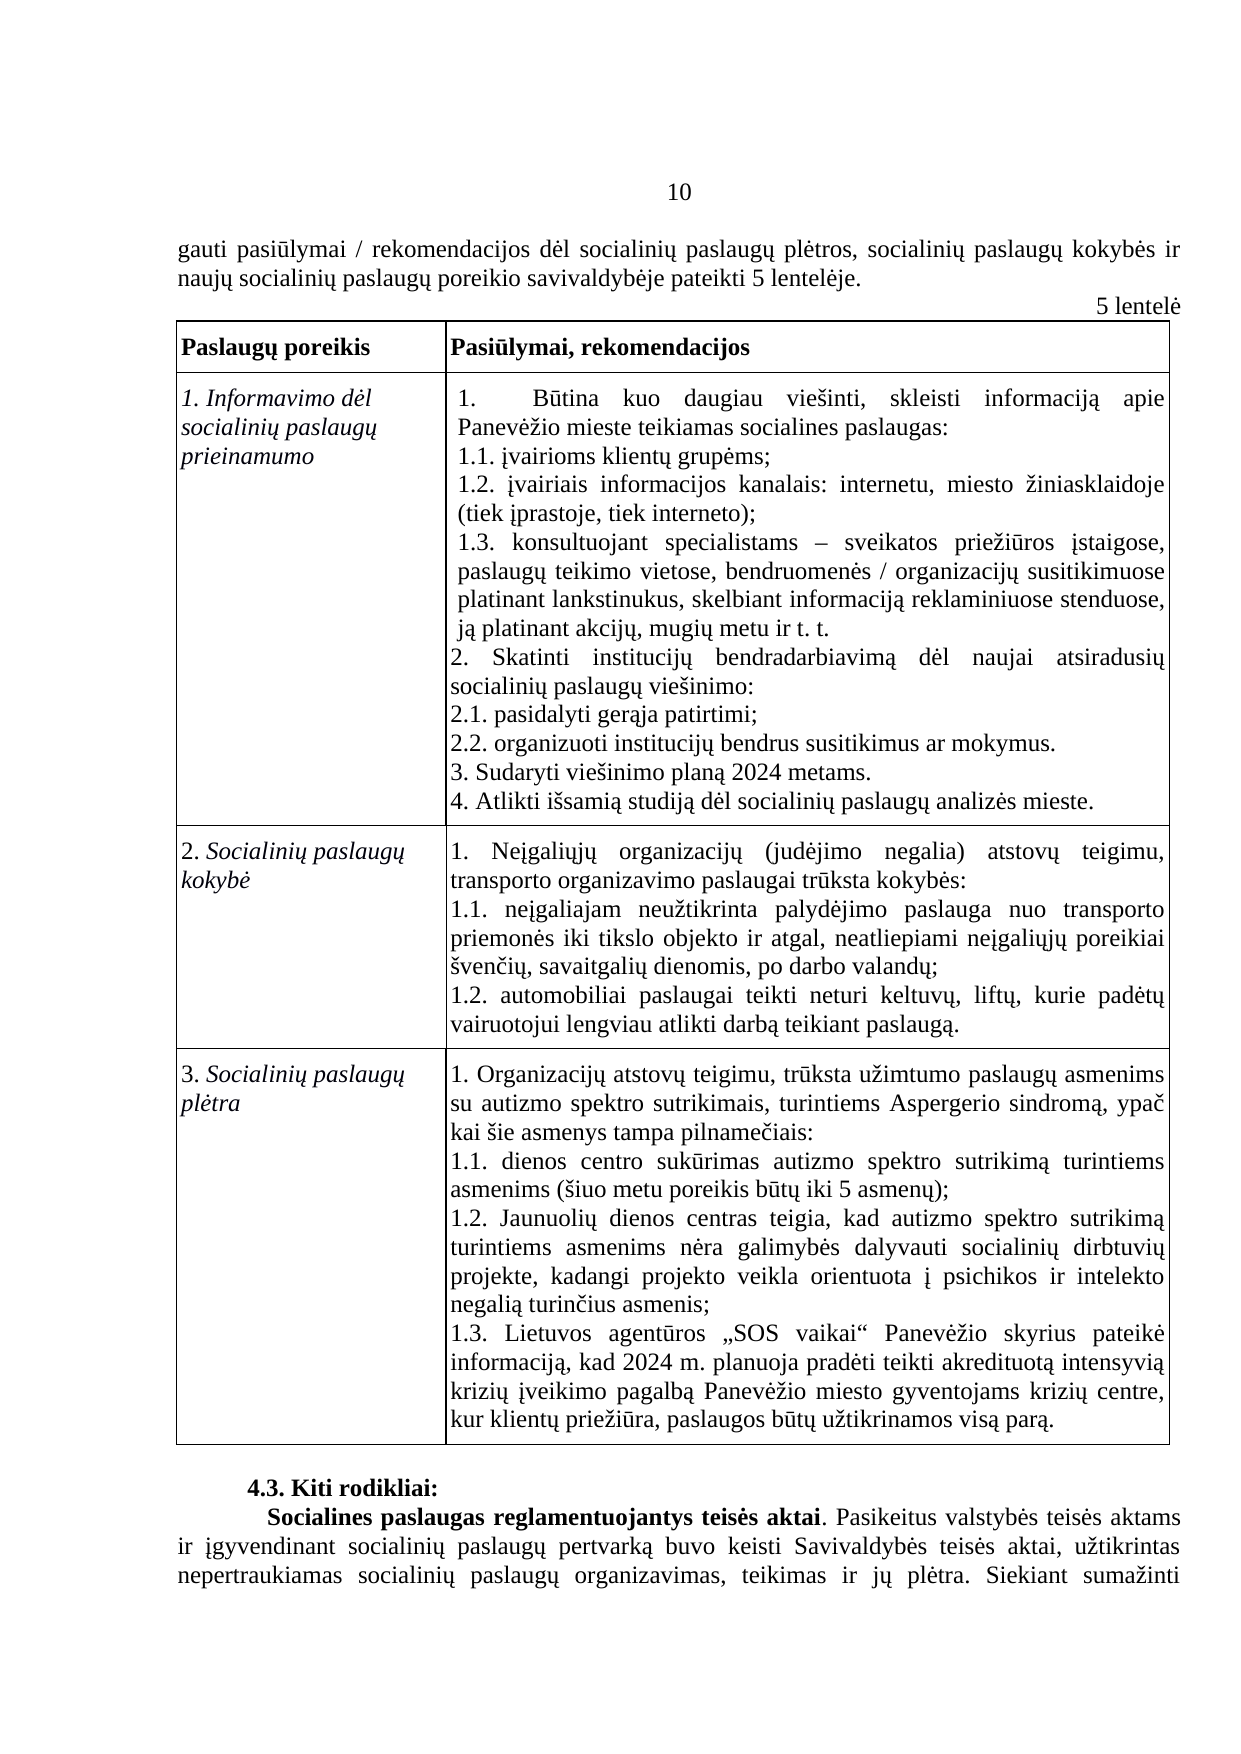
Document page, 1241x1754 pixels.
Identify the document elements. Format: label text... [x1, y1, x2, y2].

table_header Pasiūlymai, rekomendacijos [447, 322, 1169, 371]
table_header Paslaugų poreikis [177, 322, 445, 371]
table_cell 1. Organizacijų atstovų teigimu, trūksta užimtumo paslaugų asmenims su autizmo spektro sutrikimais, turintiems Aspergerio sindromą, ypač kai šie asmenys tampa pilnamečiais: 1.1. dienos centro sukūrimas autizmo spektro sutrikimą turintiems asmenims (šiuo metu poreikis būtų iki 5 asmenų); 1.2. Jaunuolių dienos centras teigia, kad autizmo spektro sutrikimą turintiems asmenims nėra galimybės dalyvauti socialinių dirbtuvių projekte, kadangi projekto veikla orientuota į psichikos ir intelekto negalią turinčius asmenis; 1.3. Lietuvos agentūros „SOS vaikai“ Panevėžio skyrius pateikė informaciją, kad 2024 m. planuoja pradėti teikti akredituotą intensyvią krizių įveikimo pagalbą Panevėžio miesto gyventojams krizių centre, kur klientų priežiūra, paslaugos būtų užtikrinamos visą parą. [447, 1049, 1169, 1444]
text 4.3. Kiti rodikliai: [177, 1473, 1181, 1502]
table_cell 2. Socialinių paslaugų kokybė [177, 826, 446, 1048]
text gauti pasiūlymai / rekomendacijos dėl socialinių paslaugų plėtros, socialinių paslaugų kokybės ir naujų socialinių paslaugų poreikio savivaldybėje pateikti 5 lentelėje. [177, 234, 1181, 291]
text 5 lentelė [177, 291, 1181, 320]
table_cell 1. Informavimo dėl socialinių paslaugų prieinamumo [177, 373, 445, 825]
text Socialines paslaugas reglamentuojantys teisės aktai. Pasikeitus valstybės teisės aktams ir įgyvendinant socialinių paslaugų pertvarką buvo keisti Savivaldybės teisės aktai, užtikrintas nepertraukiamas socialinių paslaugų organizavimas, teikimas ir jų plėtra. Siekiant sumažinti [177, 1502, 1181, 1588]
table_cell 1. Būtina kuo daugiau viešinti, skleisti informaciją apie Panevėžio mieste teikiamas socialines paslaugas: 1.1. įvairioms klientų grupėms; 1.2. įvairiais informacijos kanalais: internetu, miesto žiniasklaidoje (tiek įprastoje, tiek interneto); 1.3. konsultuojant specialistams – sveikatos priežiūros įstaigose, paslaugų teikimo vietose, bendruomenės / organizacijų susitikimuose platinant lankstinukus, skelbiant informaciją reklaminiuose stenduose, ją platinant akcijų, mugių metu ir t. t. 2. Skatinti institucijų bendradarbiavimą dėl naujai atsiradusių socialinių paslaugų viešinimo: 2.1. pasidalyti gerąja patirtimi; 2.2. organizuoti institucijų bendrus susitikimus ar mokymus. 3. Sudaryti viešinimo planą 2024 metams. 4. Atlikti išsamią studiją dėl socialinių paslaugų analizės mieste. [447, 373, 1169, 825]
table_cell 1. Neįgaliųjų organizacijų (judėjimo negalia) atstovų teigimu, transporto organizavimo paslaugai trūksta kokybės: 1.1. neįgaliajam neužtikrinta palydėjimo paslauga nuo transporto priemonės iki tikslo objekto ir atgal, neatliepiami neįgaliųjų poreikiai švenčių, savaitgalių dienomis, po darbo valandų; 1.2. automobiliai paslaugai teikti neturi keltuvų, liftų, kurie padėtų vairuotojui lengviau atlikti darbą teikiant paslaugą. [447, 826, 1169, 1048]
table_cell 3. Socialinių paslaugų plėtra [177, 1049, 445, 1444]
